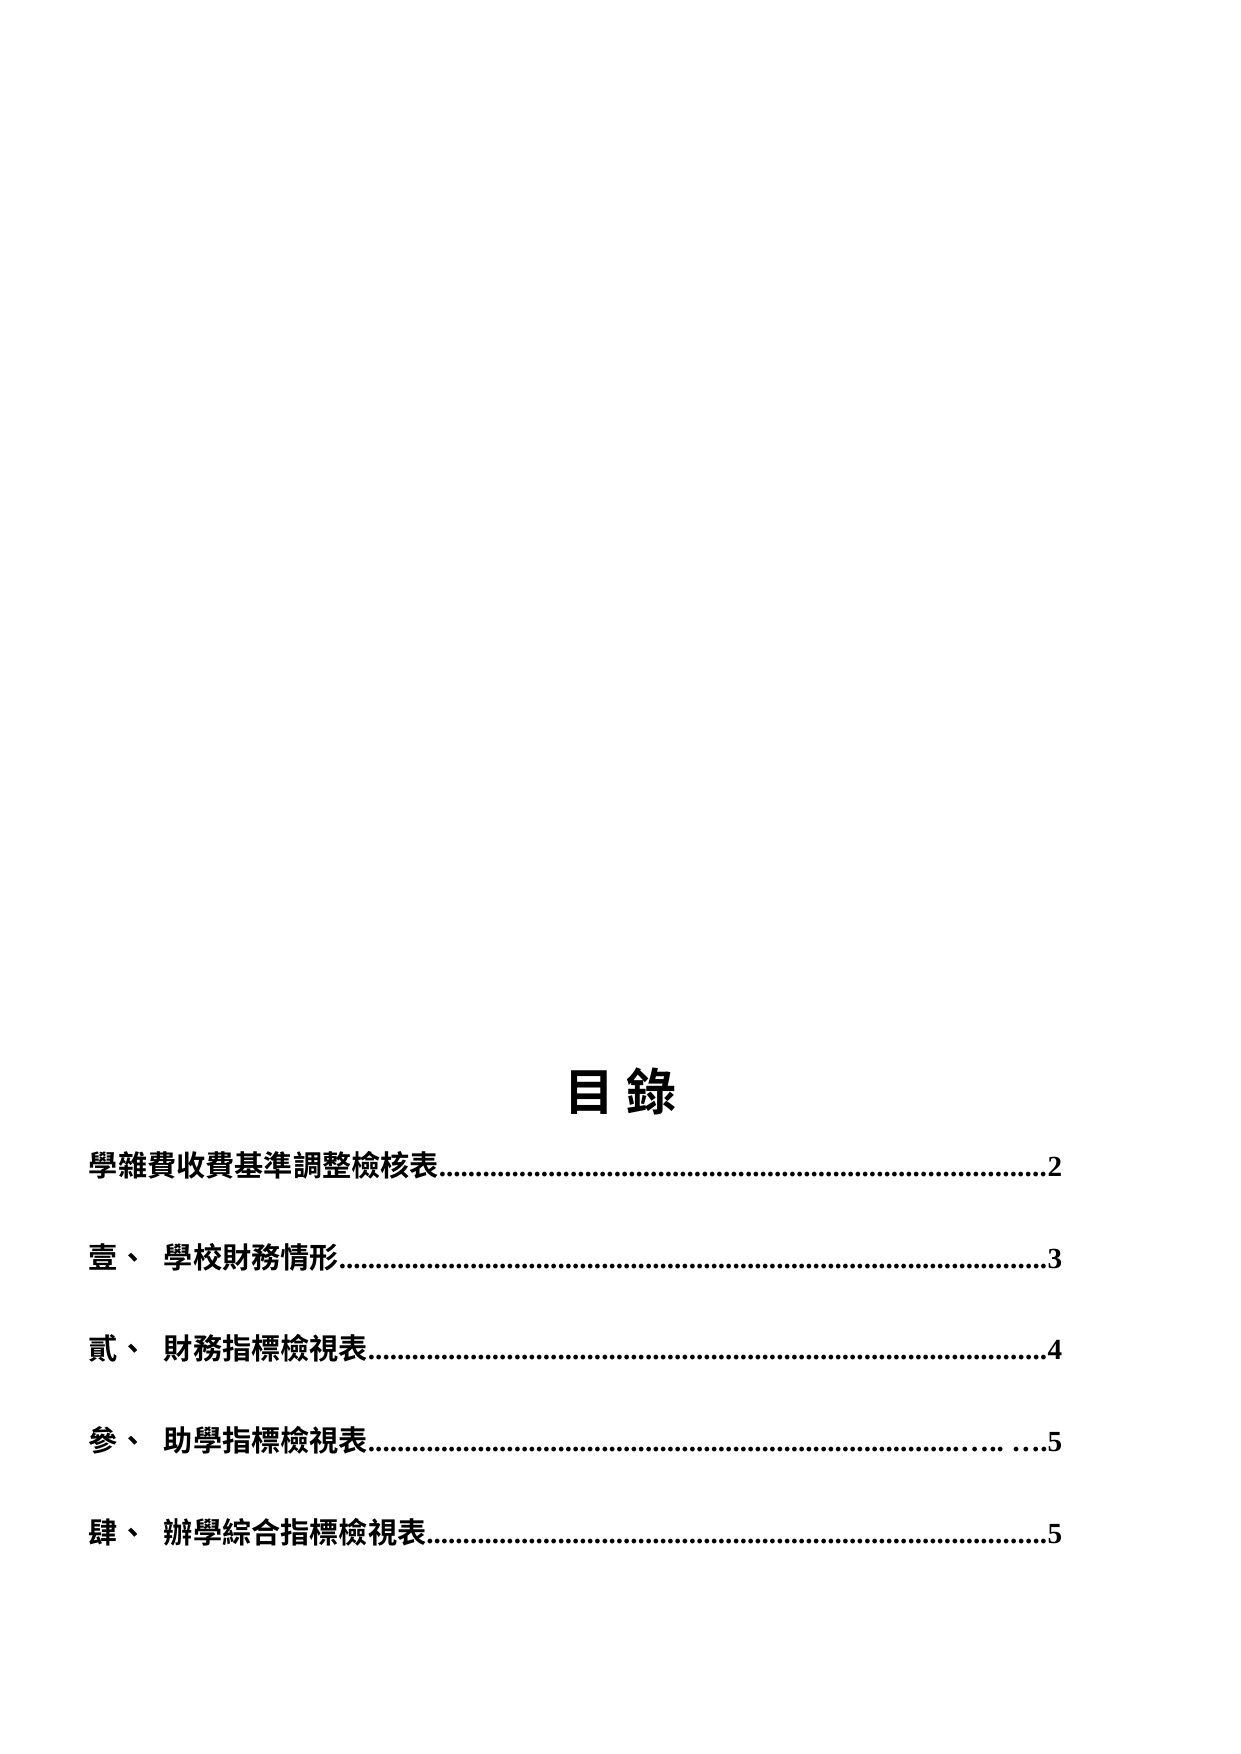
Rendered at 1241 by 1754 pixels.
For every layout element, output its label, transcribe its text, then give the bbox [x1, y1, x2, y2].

text 目 錄 [89, 1051, 1152, 1126]
text 參、 助學指標檢視表 ….. ….5 [89, 1401, 1152, 1476]
text 壹、 學校財務情形 3 [89, 1218, 1152, 1293]
text 學雜費收費基準調整檢核表 2 [89, 1126, 1152, 1201]
text 貳、 財務指標檢視表 4 [89, 1309, 1152, 1384]
text 肆、 辦學綜合指標檢視表 5 [89, 1493, 1152, 1568]
